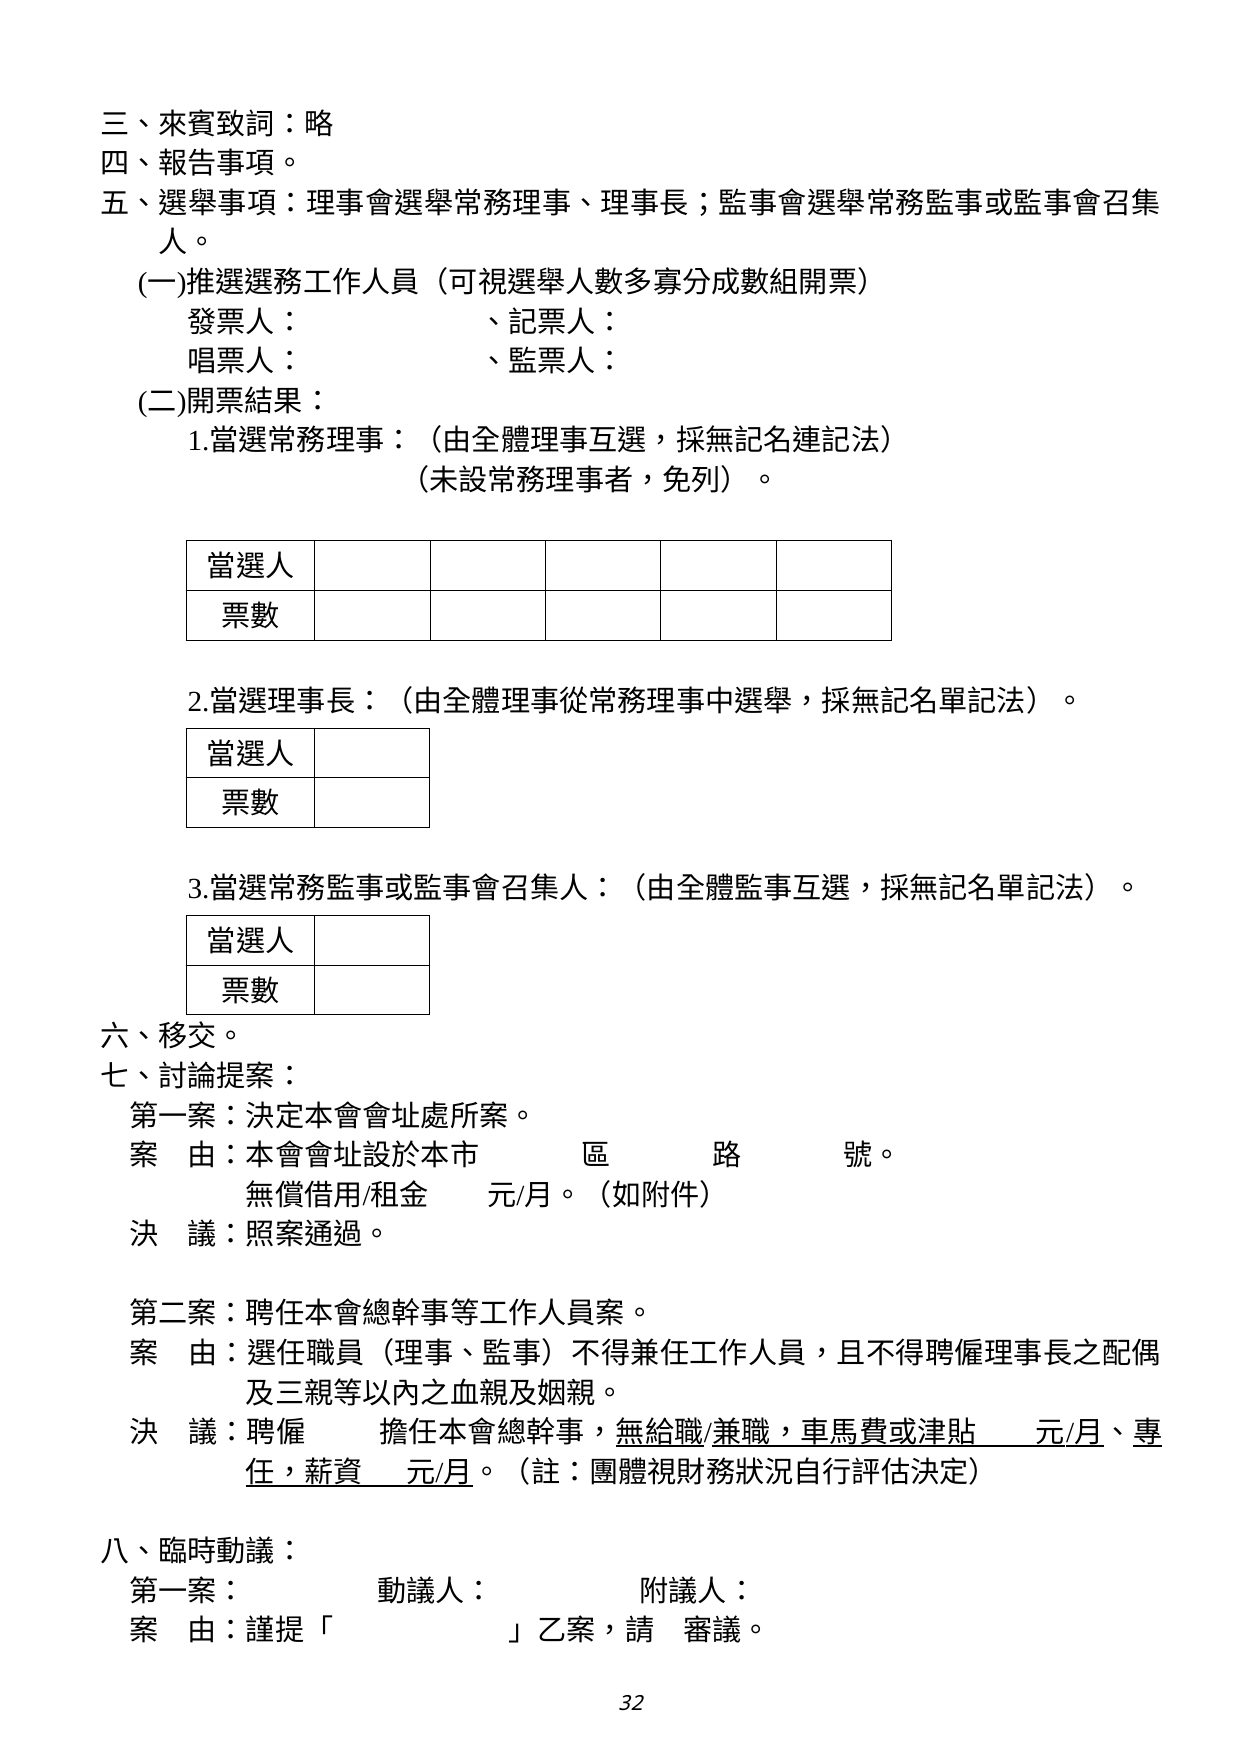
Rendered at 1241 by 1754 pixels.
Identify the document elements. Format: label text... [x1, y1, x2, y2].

text 決 議：聘僱 擔任本會總幹事，無給職/兼職，車馬費或津貼 元/月、專任，薪資 元/月。（註：團體視財務狀況自行評估決定） [129, 1411, 1162, 1490]
text 發票人： 、記票人： [187, 300, 1162, 340]
table_cell [315, 966, 429, 1014]
text 3.當選常務監事或監事會召集人：（由全體監事互選，採無記名單記法）。 [187, 867, 1162, 907]
table_header 當選人 [187, 916, 314, 964]
table_header 當選人 [187, 541, 314, 590]
text 第二案：聘任本會總幹事等工作人員案。 [129, 1292, 1162, 1332]
table_header [315, 541, 430, 590]
text 案 由：謹提「 」乙案，請 審議。 [129, 1609, 1162, 1648]
text 決 議：照案通過。 [129, 1213, 1162, 1253]
text 無償借用/租金 元/月。（如附件） [246, 1173, 1162, 1213]
table_header [315, 729, 429, 777]
text 三、來賓致詞：略 [100, 102, 1162, 142]
text 第一案：決定本會會址處所案。 [129, 1094, 1162, 1134]
text 1.當選常務理事：（由全體理事互選，採無記名連記法） [187, 419, 1162, 459]
text 案 由：選任職員（理事、監事）不得兼任工作人員，且不得聘僱理事長之配偶及三親等以內之血親及姻親。 [129, 1332, 1162, 1411]
table_cell [661, 591, 776, 639]
text (二)開票結果： [138, 379, 1162, 419]
text 第一案： 動議人： 附議人： [129, 1569, 1162, 1609]
table_cell [546, 591, 660, 639]
table_cell 票數 [187, 778, 314, 827]
table_header [546, 541, 660, 590]
text 八、臨時動議： [100, 1530, 1162, 1569]
table_header [661, 541, 776, 590]
text 六、移交。 [100, 1015, 1162, 1055]
table_header 當選人 [187, 729, 314, 777]
table_cell [777, 591, 891, 639]
table_header [315, 916, 429, 964]
table_header [777, 541, 891, 590]
text 七、討論提案： [100, 1055, 1162, 1094]
text （未設常務理事者，免列）。 [387, 459, 1162, 498]
table_cell [431, 591, 545, 639]
table_cell 票數 [187, 591, 314, 639]
table_cell [315, 591, 430, 639]
text 2.當選理事長：（由全體理事從常務理事中選舉，採無記名單記法）。 [187, 680, 1162, 720]
table_header [431, 541, 545, 590]
table_cell 票數 [187, 966, 314, 1014]
text 四、報告事項。 [100, 142, 1162, 182]
text 唱票人： 、監票人： [187, 340, 1162, 379]
table_cell [315, 778, 429, 827]
text 案 由：本會會址設於本市 區 路 號。 [129, 1134, 1162, 1173]
text (一)推選選務工作人員（可視選舉人數多寡分成數組開票） [138, 261, 1162, 300]
text 五、選舉事項：理事會選舉常務理事、理事長；監事會選舉常務監事或監事會召集人。 [100, 182, 1162, 261]
